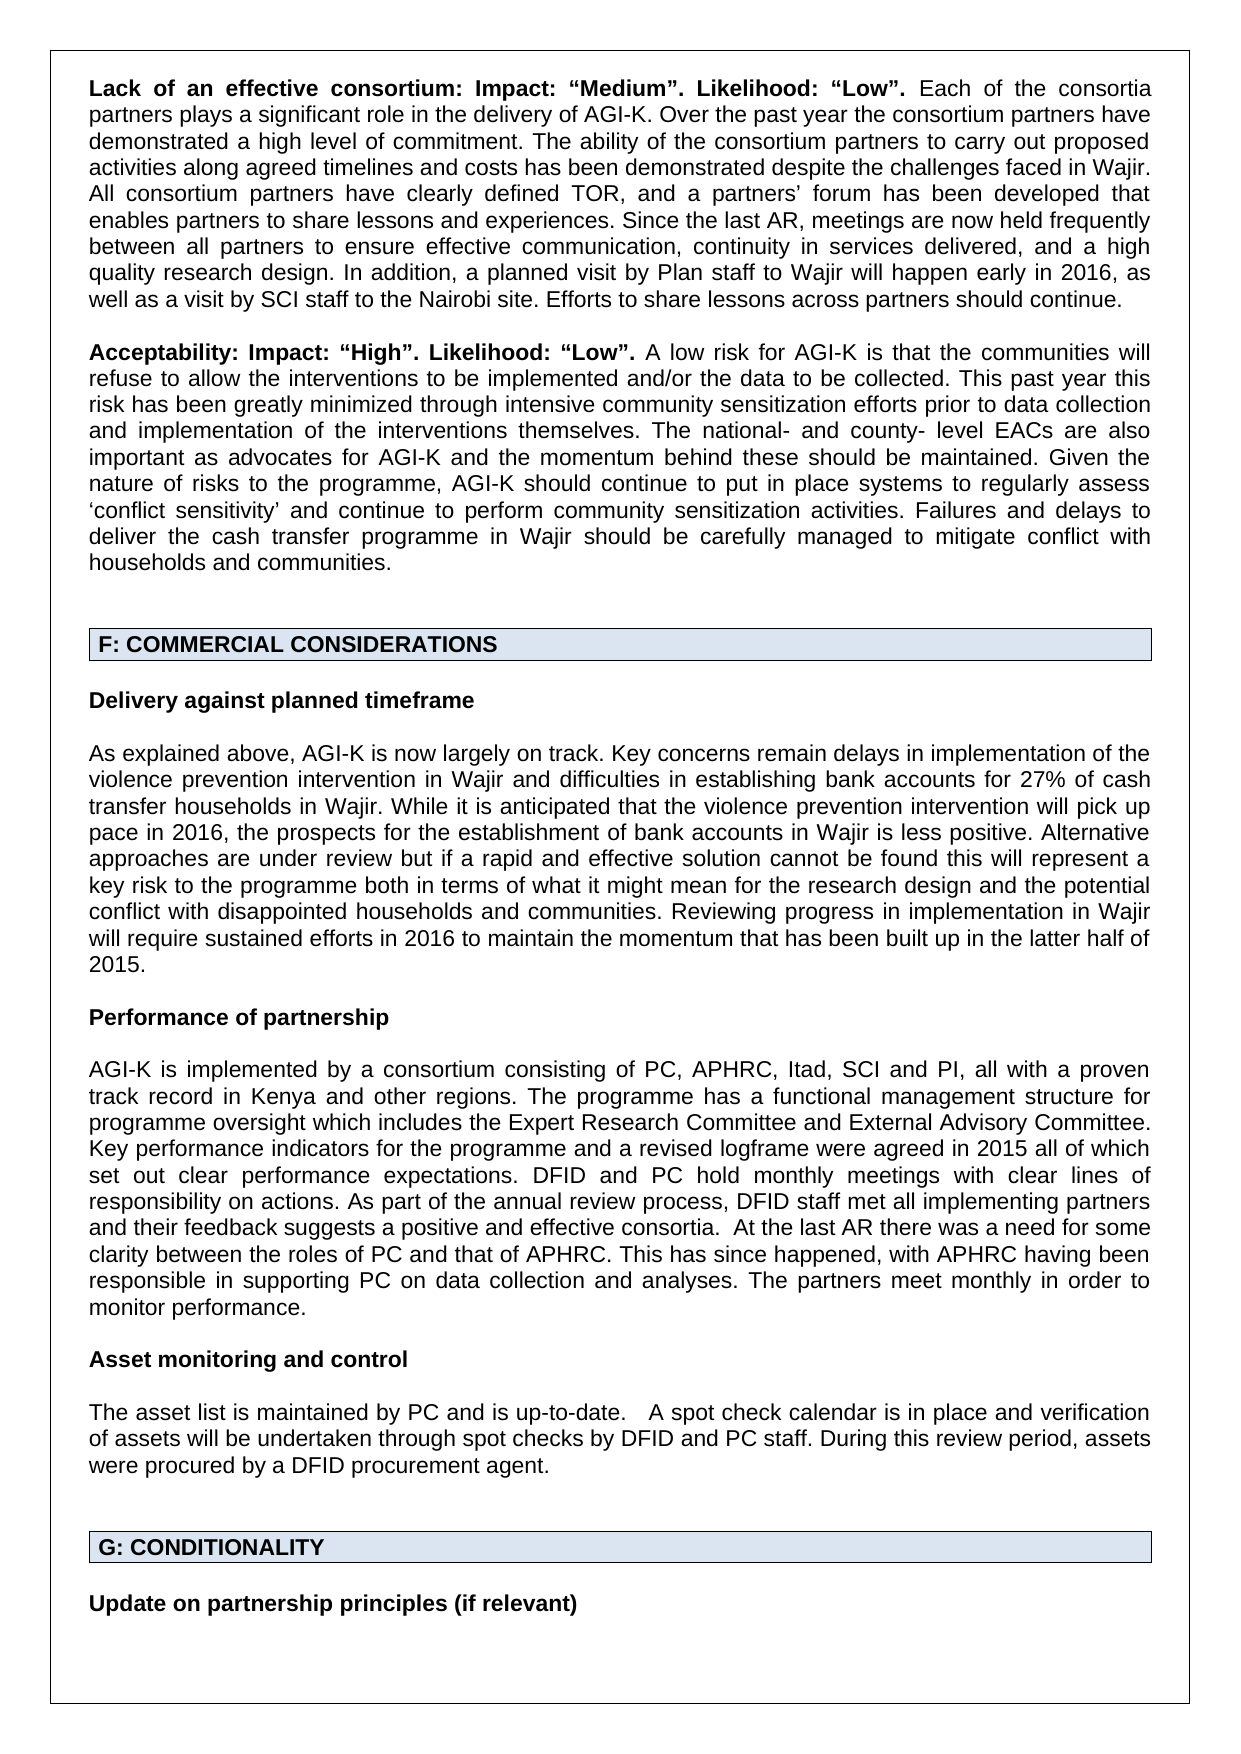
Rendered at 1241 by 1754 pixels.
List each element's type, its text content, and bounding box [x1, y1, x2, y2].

text Asset monitoring and control [89, 1346, 1152, 1372]
text As explained above, AGI-K is now largely on track. Key concerns remain delays in implementation of the violence prevention intervention in Wajir and difficulties in establishing bank accounts for 27% of cash transfer households in Wajir. While it is anticipated that the violence prevention intervention will pick up pace in 2016, the prospects for the establishment of bank accounts in Wajir is less positive. Alternative approaches are under review but if a rapid and effective solution cannot be found this will represent a key risk to the programme both in terms of what it might mean for the research design and the potential conflict with disappointed households and communities. Reviewing progress in implementation in Wajir will require sustained efforts in 2016 to maintain the momentum that has been built up in the latter half of 2015. [89, 740, 1152, 977]
text Lack of an effective consortium: Impact: “Medium”. Likelihood: “Low”. Each of the consortia partners plays a significant role in the delivery of AGI-K. Over the past year the consortium partners have demonstrated a high level of commitment. The ability of the consortium partners to carry out proposed activities along agreed timelines and costs has been demonstrated despite the challenges faced in Wajir. All consortium partners have clearly defined TOR, and a partners’ forum has been developed that enables partners to share lessons and experiences. Since the last AR, meetings are now held frequently between all partners to ensure effective communication, continuity in services delivered, and a high quality research design. In addition, a planned visit by Plan staff to Wajir will happen early in 2016, as well as a visit by SCI staff to the Nairobi site. Efforts to share lessons across partners should continue. [89, 75, 1152, 312]
text F: COMMERCIAL CONSIDERATIONS [90, 629, 1151, 660]
text Acceptability: Impact: “High”. Likelihood: “Low”. A low risk for AGI-K is that the communities will refuse to allow the interventions to be implemented and/or the data to be collected. This past year this risk has been greatly minimized through intensive community sensitization efforts prior to data collection and implementation of the interventions themselves. The national- and county- level EACs are also important as advocates for AGI-K and the momentum behind these should be maintained. Given the nature of risks to the programme, AGI-K should continue to put in place systems to regularly assess ‘conflict sensitivity’ and continue to perform community sensitization activities. Failures and delays to deliver the cash transfer programme in Wajir should be carefully managed to mitigate conflict with households and communities. [89, 338, 1152, 576]
text AGI-K is implemented by a consortium consisting of PC, APHRC, Itad, SCI and PI, all with a proven track record in Kenya and other regions. The programme has a functional management structure for programme oversight which includes the Expert Research Committee and External Advisory Committee. Key performance indicators for the programme and a revised logframe were agreed in 2015 all of which set out clear performance expectations. DFID and PC hold monthly meetings with clear lines of responsibility on actions. As part of the annual review process, DFID staff met all implementing partners and their feedback suggests a positive and effective consortia. At the last AR there was a need for some clarity between the roles of PC and that of APHRC. This has since happened, with APHRC having been responsible in supporting PC on data collection and analyses. The partners meet monthly in order to monitor performance. [89, 1056, 1152, 1320]
text G: CONDITIONALITY [90, 1532, 1151, 1562]
text Update on partnership principles (if relevant) [89, 1589, 1152, 1616]
text The asset list is maintained by PC and is up-to-date. A spot check calendar is in place and verification of assets will be undertaken through spot checks by DFID and PC staff. During this review period, assets were procured by a DFID procurement agent. [89, 1399, 1152, 1478]
text Delivery against planned timeframe [89, 687, 1152, 714]
text Performance of partnership [89, 1003, 1152, 1030]
